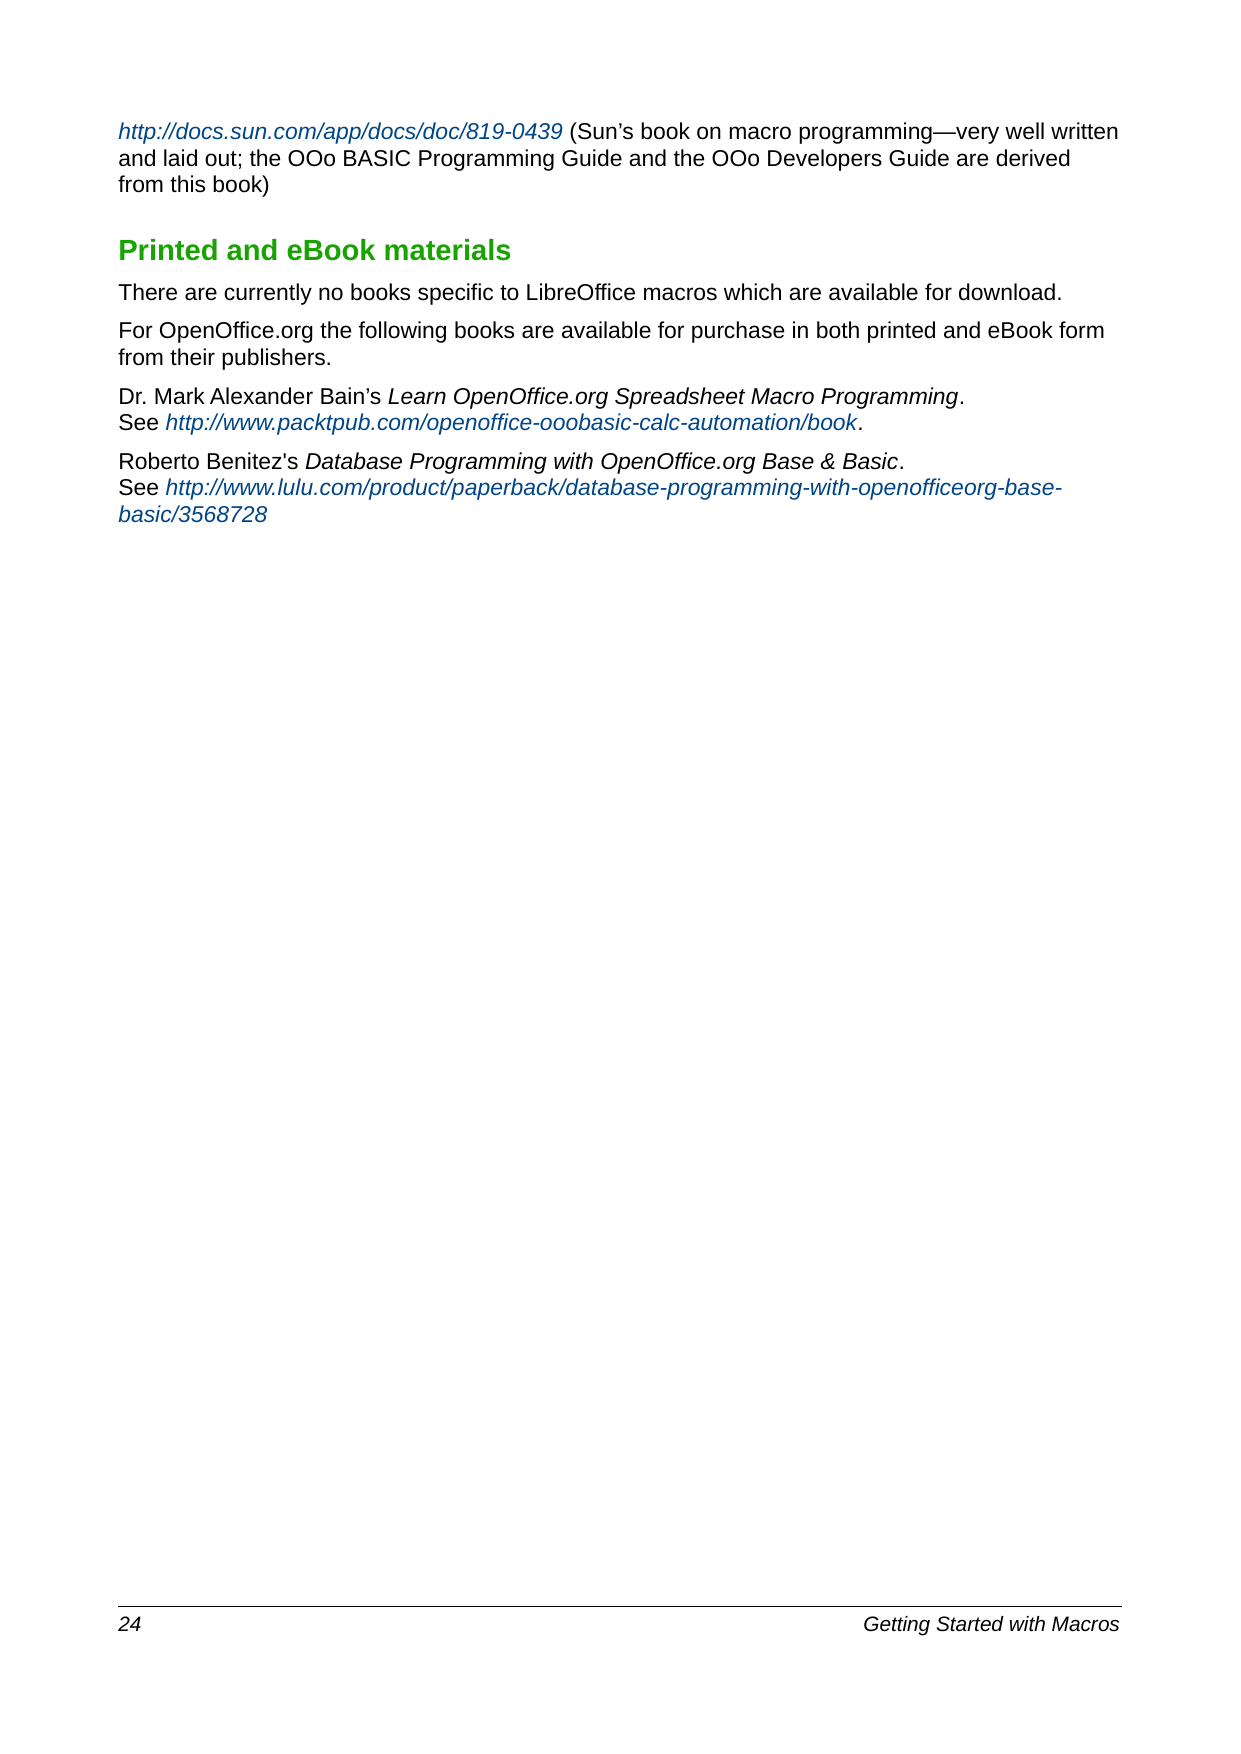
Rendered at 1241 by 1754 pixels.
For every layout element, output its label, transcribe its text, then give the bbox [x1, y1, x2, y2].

text Roberto Benitez's Database Programming with OpenOffice.org Base & Basic. See http://www.lulu.com/product/paperback/database-programming-with-openofficeorg-base-basic/3568728 [118, 448, 1122, 527]
subtitle Printed and eBook materials [118, 233, 1122, 266]
text http://docs.sun.com/app/docs/doc/819-0439 (Sun’s book on macro programming—very well written and laid out; the OOo BASIC Programming Guide and the OOo Developers Guide are derived from this book) [118, 118, 1122, 197]
text Dr. Mark Alexander Bain’s Learn OpenOffice.org Spreadsheet Macro Programming. See http://www.packtpub.com/openoffice-ooobasic-calc-automation/book. [118, 383, 1122, 435]
text For OpenOffice.org the following books are available for purchase in both printed and eBook form from their publishers. [118, 317, 1122, 370]
text There are currently no books specific to LibreOffice macros which are available for download. [118, 279, 1122, 305]
